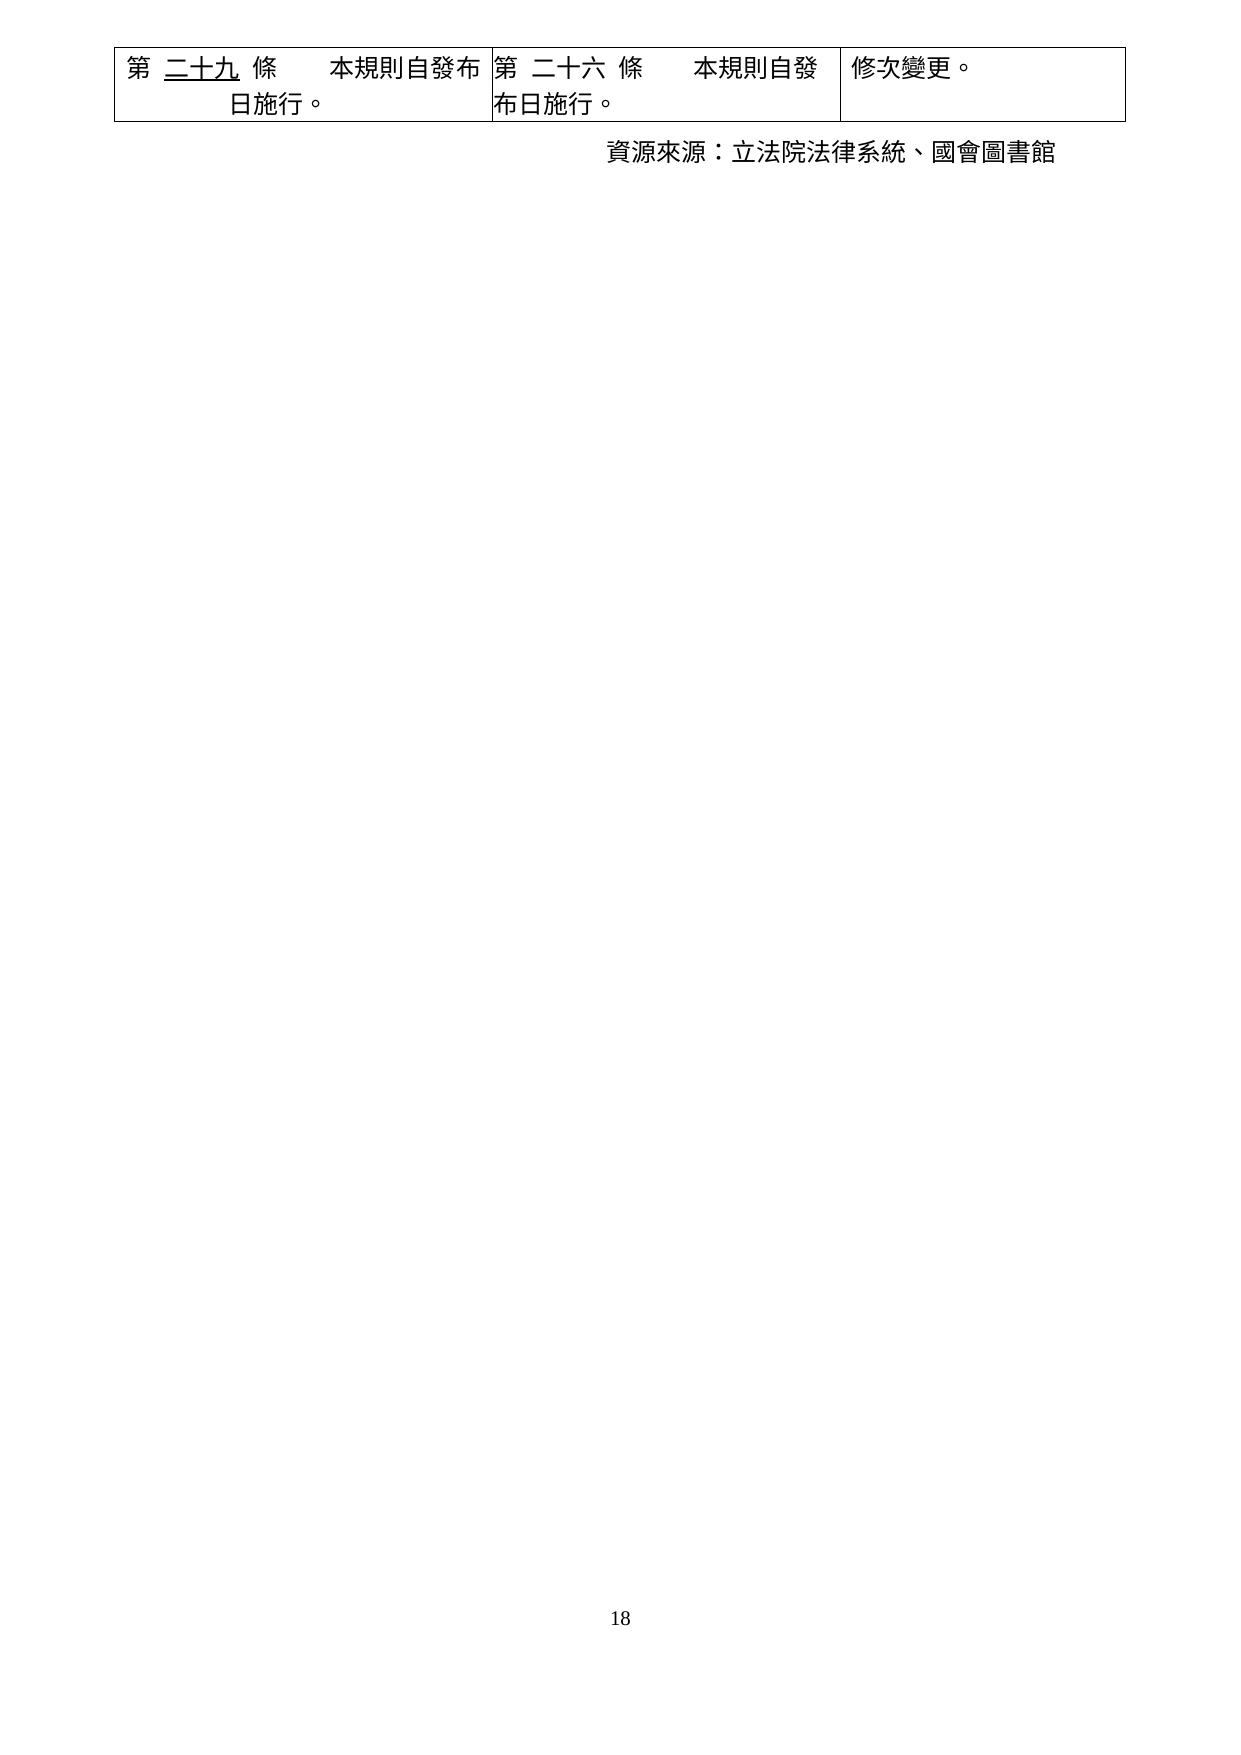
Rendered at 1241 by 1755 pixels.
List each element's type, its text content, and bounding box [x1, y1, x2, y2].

table_cell 修次變更。 [841, 48, 1125, 121]
text 資源來源：立法院法律系統、國會圖書館 [147, 122, 1057, 172]
table_cell 第 二十六 條 本規則自發布日施行。 [493, 48, 840, 121]
table_cell 第 二十九 條 本規則自發布日施行。 [115, 48, 492, 121]
